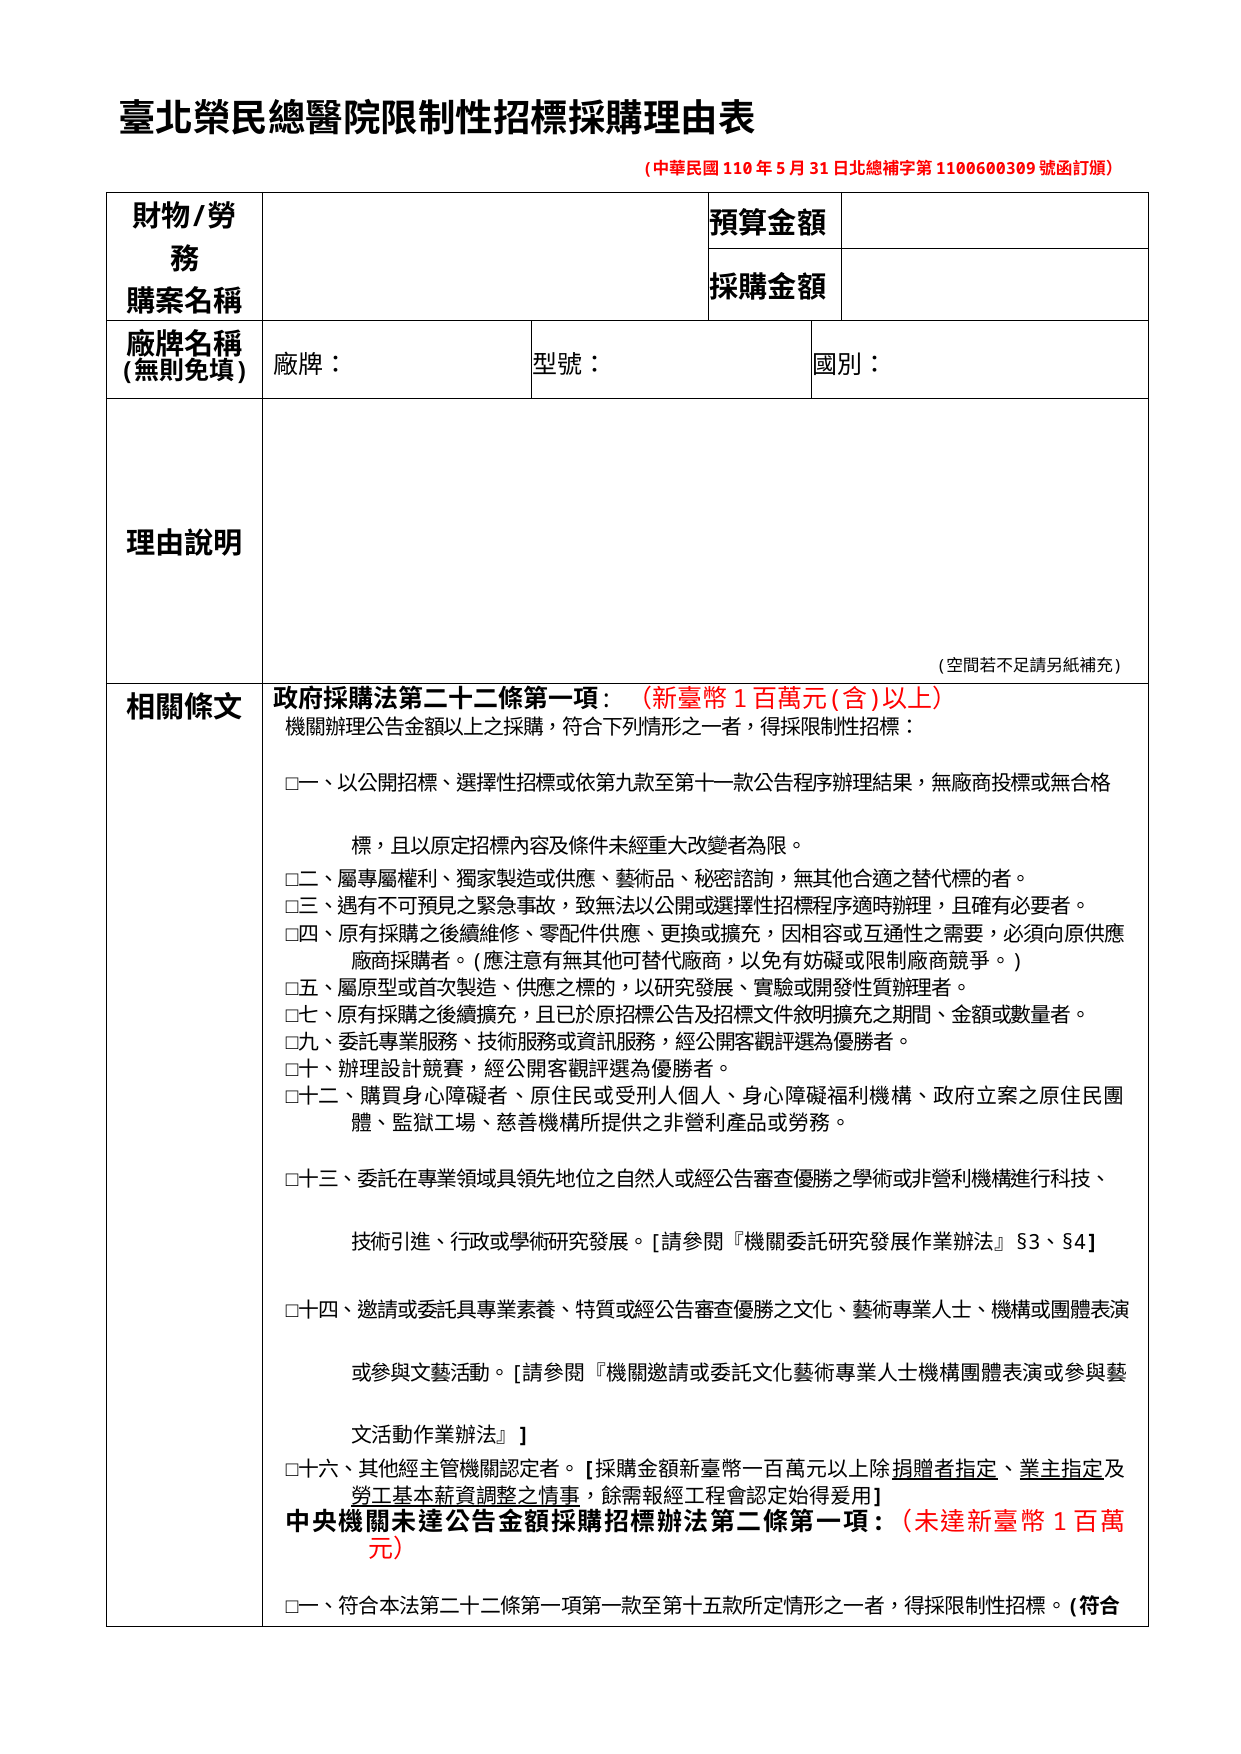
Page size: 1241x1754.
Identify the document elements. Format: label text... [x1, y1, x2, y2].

table_cell 政府採購法第二十二條第一項: （新臺幣1百萬元(含)以上） 機關辦理公告金額以上之採購，符合下列情形之一者，得採限制性招標： □一、以公開招標、選擇性招標或依第九款至第十一款公告程序辦理結果，無廠商投標或無合格標，且以原定招標內容及條件未經重大改變者為限。 □二、屬專屬權利、獨家製造或供應、藝術品、秘密諮詢，無其他合適之替代標的者。 □三、遇有不可預見之緊急事故，致無法以公開或選擇性招標程序適時辦理，且確有必要者。 □四、原有採購之後續維修、零配件供應、更換或擴充，因相容或互通性之需要，必須向原供應廠商採購者。(應注意有無其他可替代廠商，以免有妨礙或限制廠商競爭。) □五、屬原型或首次製造、供應之標的，以研究發展、實驗或開發性質辦理者。 □七、原有採購之後續擴充，且已於原招標公告及招標文件敘明擴充之期間、金額或數量者。 □九、委託專業服務、技術服務或資訊服務，經公開客觀評選為優勝者。 □十、辦理設計競賽，經公開客觀評選為優勝者。 □十二、購買身心障礙者、原住民或受刑人個人、身心障礙福利機構、政府立案之原住民團體、監獄工場、慈善機構所提供之非營利產品或勞務。 □十三、委託在專業領域具領先地位之自然人或經公告審查優勝之學術或非營利機構進行科技、技術引進、行政或學術研究發展。[請參閱『機關委託研究發展作業辦法』§3、§4] □十四、邀請或委託具專業素養、特質或經公告審查優勝之文化、藝術專業人士、機構或團體表演或參與文藝活動。[請參閱『機關邀請或委託文化藝術專業人士機構團體表演或參與藝文活動作業辦法』] □十六、其他經主管機關認定者。[採購金額新臺幣一百萬元以上除捐贈者指定、業主指定及勞工基本薪資調整之情事，餘需報經工程會認定始得爰用] 中央機關未達公告金額採購招標辦法第二條第一項:（未達新臺幣1百萬元） □一、符合本法第二十二條第一項第一款至第十五款所定情形之一者，得採限制性招標。(符合 [263, 684, 1148, 1626]
table_cell 理由說明 [107, 399, 262, 683]
table_header 財物/勞務 購案名稱 [107, 193, 262, 320]
table_header [263, 193, 708, 320]
table_cell 廠牌名稱 (無則免填) [107, 321, 262, 398]
table_cell 相關條文 [107, 684, 262, 1626]
table_cell 型號： [532, 321, 811, 398]
text (中華民國110年5月31日北總補字第1100600309號函訂頒） [118, 155, 1122, 179]
table_cell 廠牌： [263, 321, 531, 398]
table_cell 採購金額 [709, 249, 841, 320]
table_cell 國別： [812, 321, 1148, 398]
table_header [842, 193, 1148, 248]
table_cell (空間若不足請另紙補充) [263, 399, 1148, 683]
table_cell [842, 249, 1148, 320]
table_header 預算金額 [709, 193, 841, 248]
text 臺北榮民總醫院限制性招標採購理由表 [118, 88, 1122, 143]
